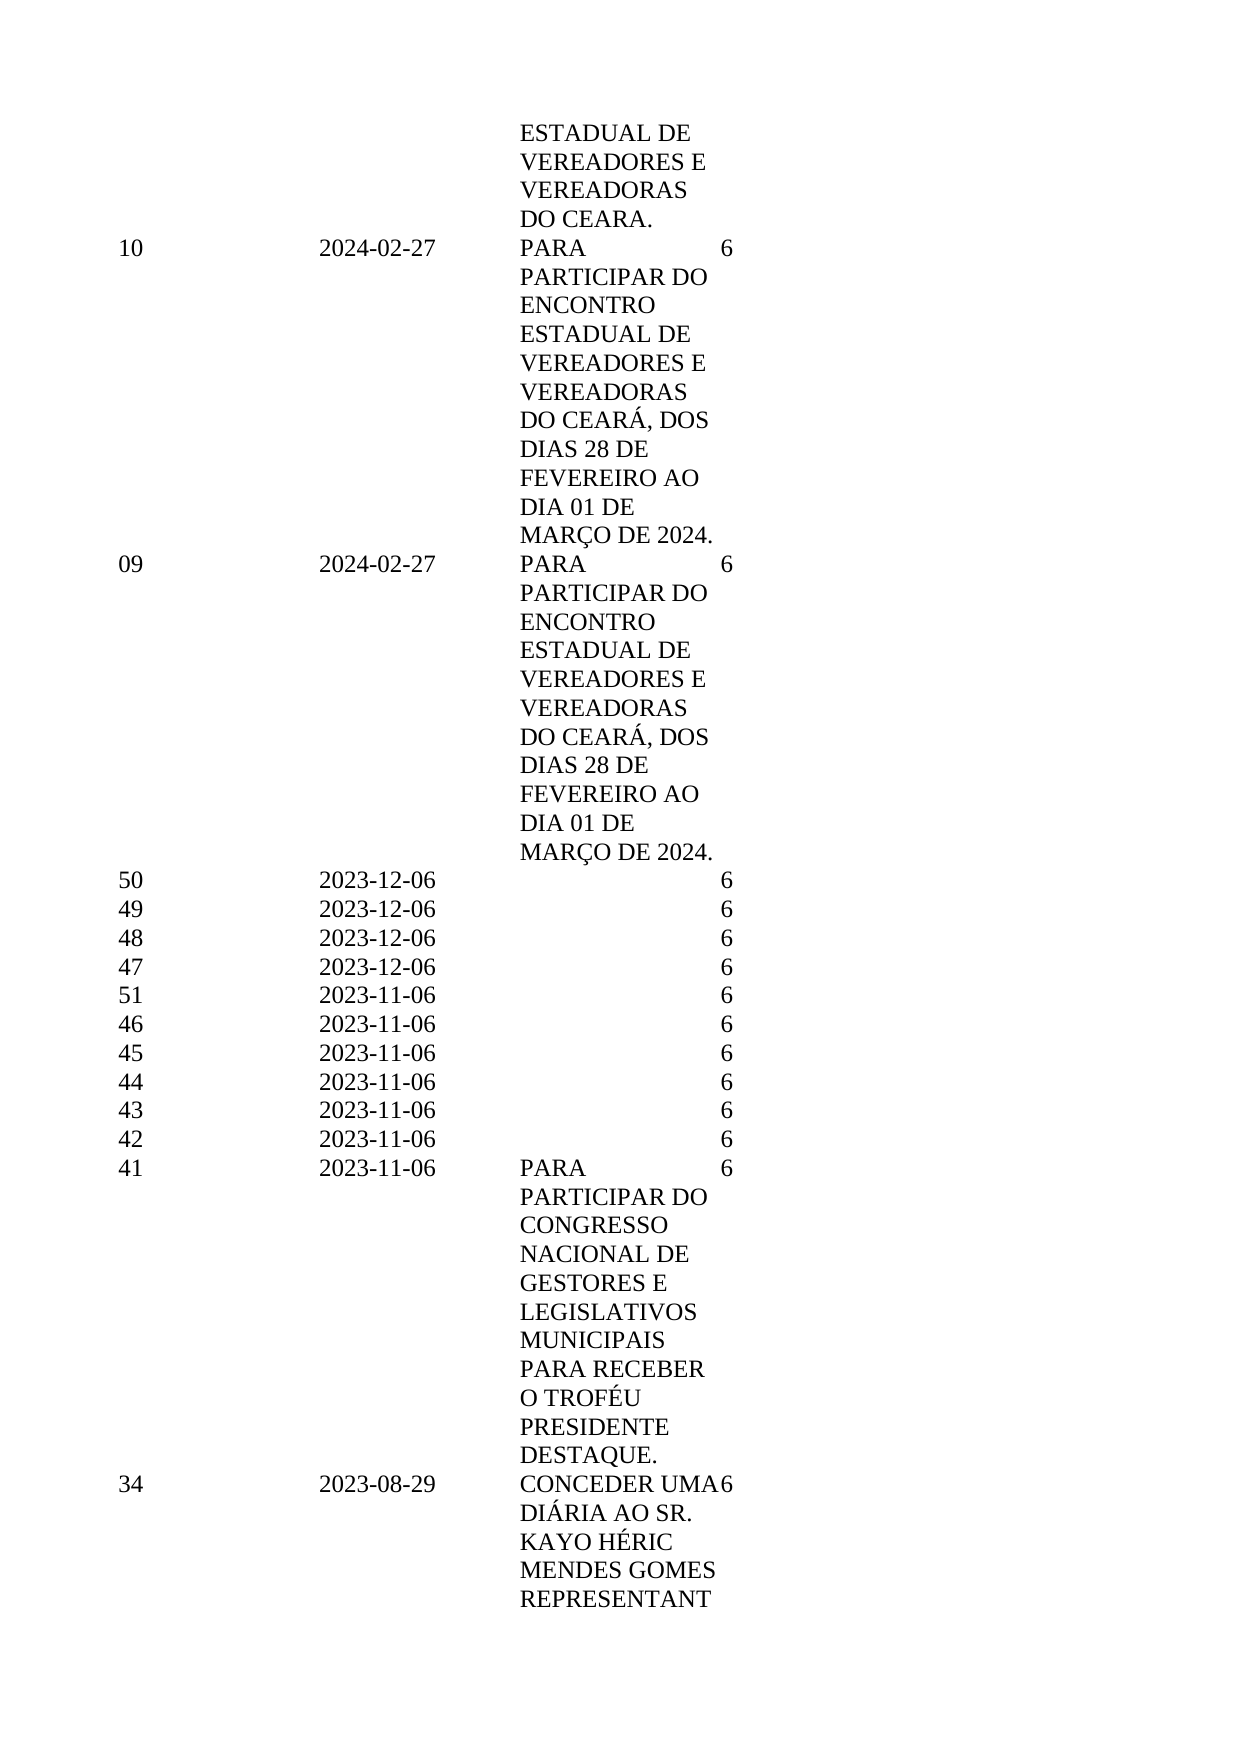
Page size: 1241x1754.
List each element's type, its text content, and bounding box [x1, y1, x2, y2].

table_cell 2023-12-06 [319, 923, 519, 952]
table_cell 51 [118, 981, 319, 1009]
table_cell [921, 981, 1122, 1009]
table_cell CONCEDER UMA DIÁRIA AO SR. KAYO HÉRIC MENDES GOMES REPRESENTANT [520, 1469, 720, 1613]
table_cell 6 [720, 1124, 921, 1153]
table_cell [319, 118, 519, 233]
table_cell 44 [118, 1067, 319, 1096]
table_cell [720, 118, 921, 233]
table_cell 47 [118, 952, 319, 981]
table_cell [520, 981, 720, 1009]
table_cell 34 [118, 1469, 319, 1613]
table_cell [520, 1009, 720, 1038]
table_cell 2023-12-06 [319, 866, 519, 894]
table_cell [921, 952, 1122, 981]
table_cell PARA PARTICIPAR DO ENCONTRO ESTADUAL DE VEREADORES E VEREADORAS DO CEARÁ, DOS DIAS 28 DE FEVEREIRO AO DIA 01 DE MARÇO DE 2024. [520, 233, 720, 549]
table_cell [921, 894, 1122, 923]
table_cell 6 [720, 1469, 921, 1613]
table_cell 6 [720, 1009, 921, 1038]
table_cell [921, 118, 1122, 233]
table_cell 6 [720, 981, 921, 1009]
table_cell [520, 923, 720, 952]
table_cell ESTADUAL DE VEREADORES E VEREADORAS DO CEARA. [520, 118, 720, 233]
table_cell 2023-11-06 [319, 1096, 519, 1124]
table_cell 2023-11-06 [319, 981, 519, 1009]
table_cell [921, 923, 1122, 952]
table_cell 41 [118, 1153, 319, 1469]
table_cell 6 [720, 952, 921, 981]
table_cell [921, 1096, 1122, 1124]
table_cell [921, 1469, 1122, 1613]
table_cell 2024-02-27 [319, 233, 519, 549]
table_cell 6 [720, 1153, 921, 1469]
table_cell 2023-11-06 [319, 1153, 519, 1469]
table_cell 6 [720, 1038, 921, 1067]
table_cell [118, 118, 319, 233]
table_cell 2023-12-06 [319, 894, 519, 923]
table_cell [921, 1038, 1122, 1067]
table_cell 2023-11-06 [319, 1038, 519, 1067]
table_cell 2023-11-06 [319, 1067, 519, 1096]
table_cell 2024-02-27 [319, 549, 519, 866]
table_cell [921, 233, 1122, 549]
table_cell [520, 1067, 720, 1096]
table_cell [921, 1067, 1122, 1096]
table_cell 6 [720, 233, 921, 549]
table_cell 42 [118, 1124, 319, 1153]
table_cell 49 [118, 894, 319, 923]
table_cell [921, 1124, 1122, 1153]
table_cell PARA PARTICIPAR DO CONGRESSO NACIONAL DE GESTORES E LEGISLATIVOS MUNICIPAIS PARA RECEBER O TROFÉU PRESIDENTE DESTAQUE. [520, 1153, 720, 1469]
table_cell 10 [118, 233, 319, 549]
table_cell PARA PARTICIPAR DO ENCONTRO ESTADUAL DE VEREADORES E VEREADORAS DO CEARÁ, DOS DIAS 28 DE FEVEREIRO AO DIA 01 DE MARÇO DE 2024. [520, 549, 720, 866]
table_cell 6 [720, 549, 921, 866]
table_cell 6 [720, 923, 921, 952]
table_cell [520, 1096, 720, 1124]
table_cell 48 [118, 923, 319, 952]
table_cell 2023-11-06 [319, 1124, 519, 1153]
table_cell [921, 866, 1122, 894]
table_cell 6 [720, 866, 921, 894]
table_cell [520, 1124, 720, 1153]
table_cell 6 [720, 1067, 921, 1096]
table_cell 2023-12-06 [319, 952, 519, 981]
table_cell 09 [118, 549, 319, 866]
table_cell 2023-08-29 [319, 1469, 519, 1613]
table_cell 45 [118, 1038, 319, 1067]
table_cell 6 [720, 1096, 921, 1124]
table_cell [520, 1038, 720, 1067]
table_cell 46 [118, 1009, 319, 1038]
table_cell 43 [118, 1096, 319, 1124]
table_cell [921, 1153, 1122, 1469]
table_cell [520, 952, 720, 981]
table_cell 2023-11-06 [319, 1009, 519, 1038]
table_cell 6 [720, 894, 921, 923]
table_cell [520, 894, 720, 923]
table_cell [921, 549, 1122, 866]
table_cell [921, 1009, 1122, 1038]
table_cell [520, 866, 720, 894]
table_cell 50 [118, 866, 319, 894]
